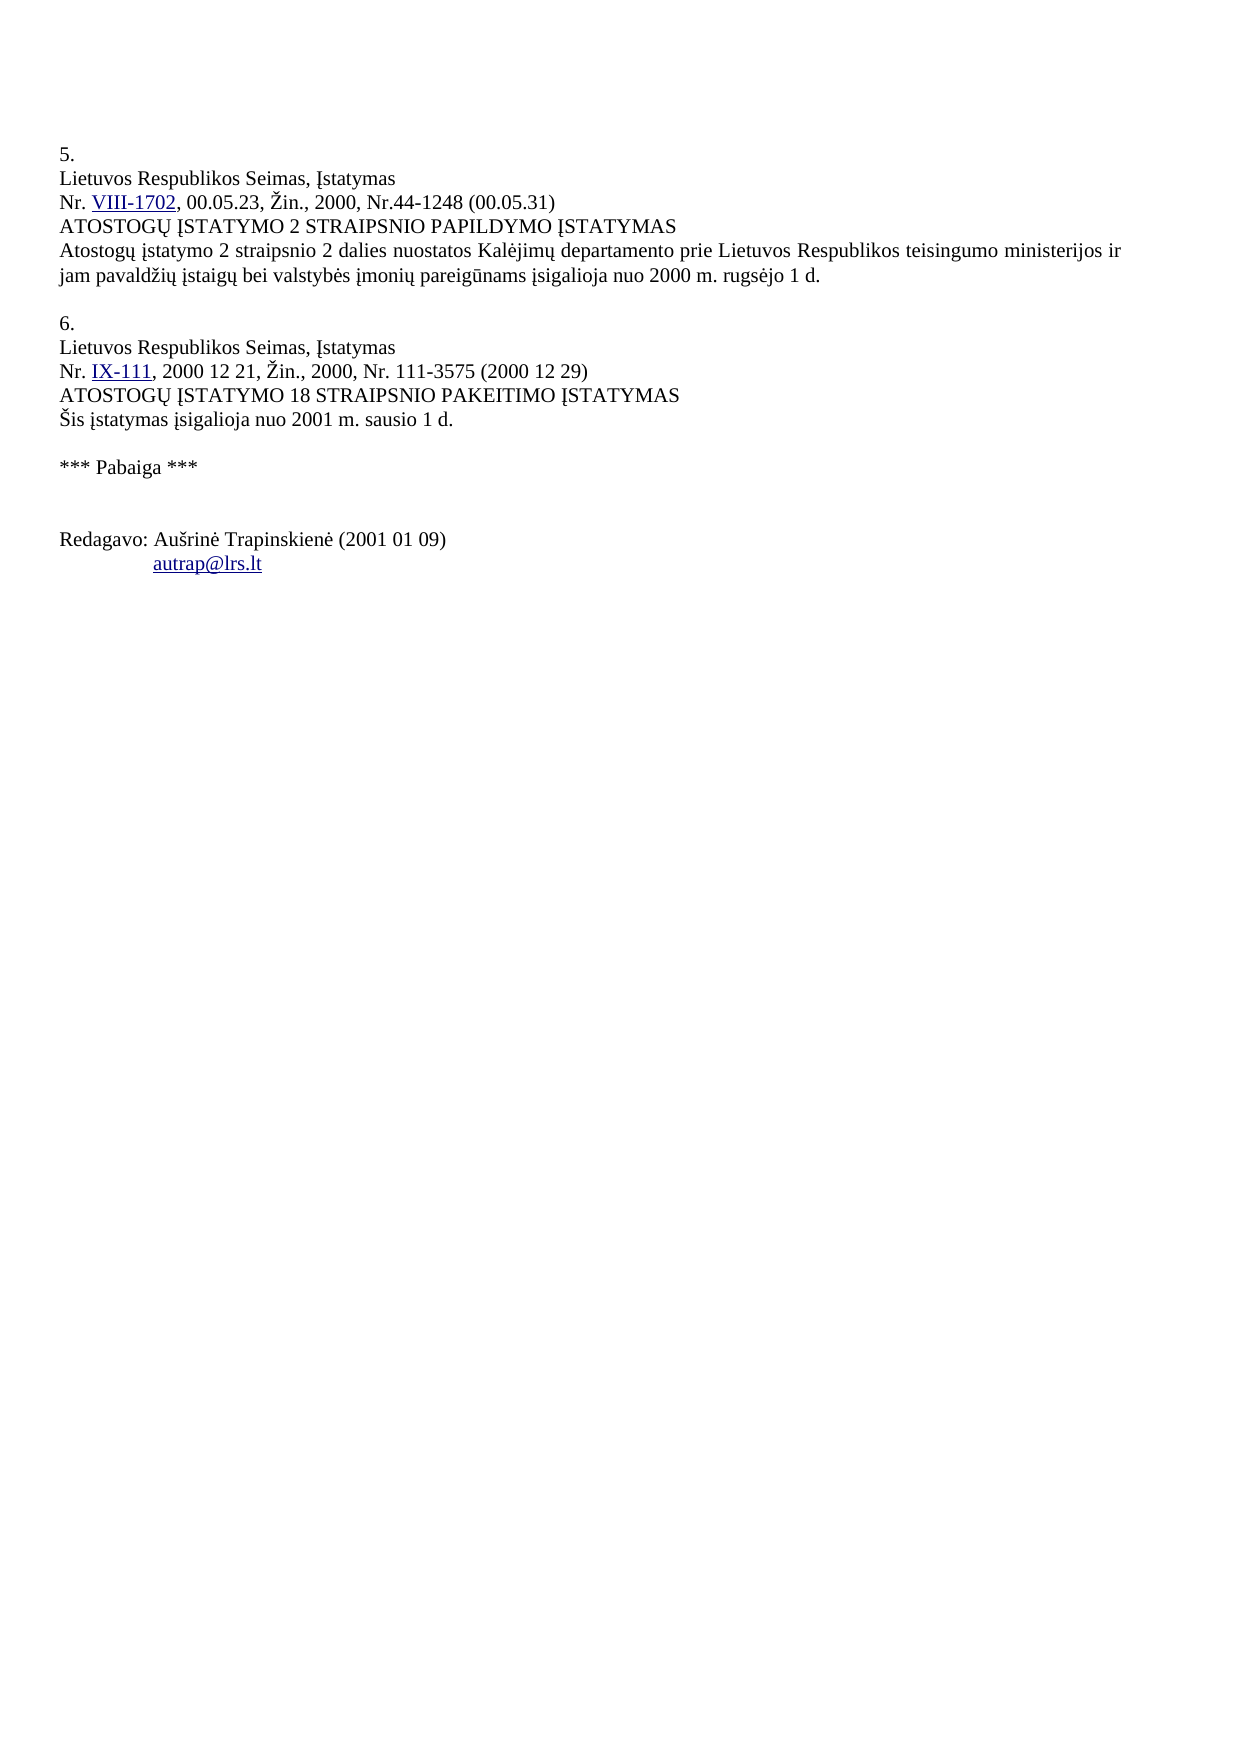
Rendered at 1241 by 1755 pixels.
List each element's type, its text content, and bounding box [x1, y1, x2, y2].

text *** Pabaiga *** [59, 455, 1122, 479]
text Lietuvos Respublikos Seimas, Įstatymas [59, 166, 1122, 190]
text Šis įstatymas įsigalioja nuo 2001 m. sausio 1 d. [59, 407, 1122, 431]
text 6. [59, 311, 1122, 335]
text Atostogų įstatymo 2 straipsnio 2 dalies nuostatos Kalėjimų departamento prie Lietuvos Respublikos teisingumo ministerijos ir jam pavaldžių įstaigų bei valstybės įmonių pareigūnams įsigalioja nuo 2000 m. rugsėjo 1 d. [59, 238, 1122, 287]
text Nr. VIII-1702, 00.05.23, Žin., 2000, Nr.44-1248 (00.05.31) [59, 190, 1122, 214]
text Nr. IX-111, 2000 12 21, Žin., 2000, Nr. 111-3575 (2000 12 29) [59, 359, 1122, 383]
text Lietuvos Respublikos Seimas, Įstatymas [59, 335, 1122, 359]
text ATOSTOGŲ ĮSTATYMO 2 STRAIPSNIO PAPILDYMO ĮSTATYMAS [59, 214, 1122, 238]
text Redagavo: Aušrinė Trapinskienė (2001 01 09) [59, 527, 1122, 551]
text 5. [59, 142, 1122, 166]
text ATOSTOGŲ ĮSTATYMO 18 STRAIPSNIO PAKEITIMO ĮSTATYMAS [59, 383, 1122, 407]
text autrap@lrs.lt [59, 551, 1122, 575]
